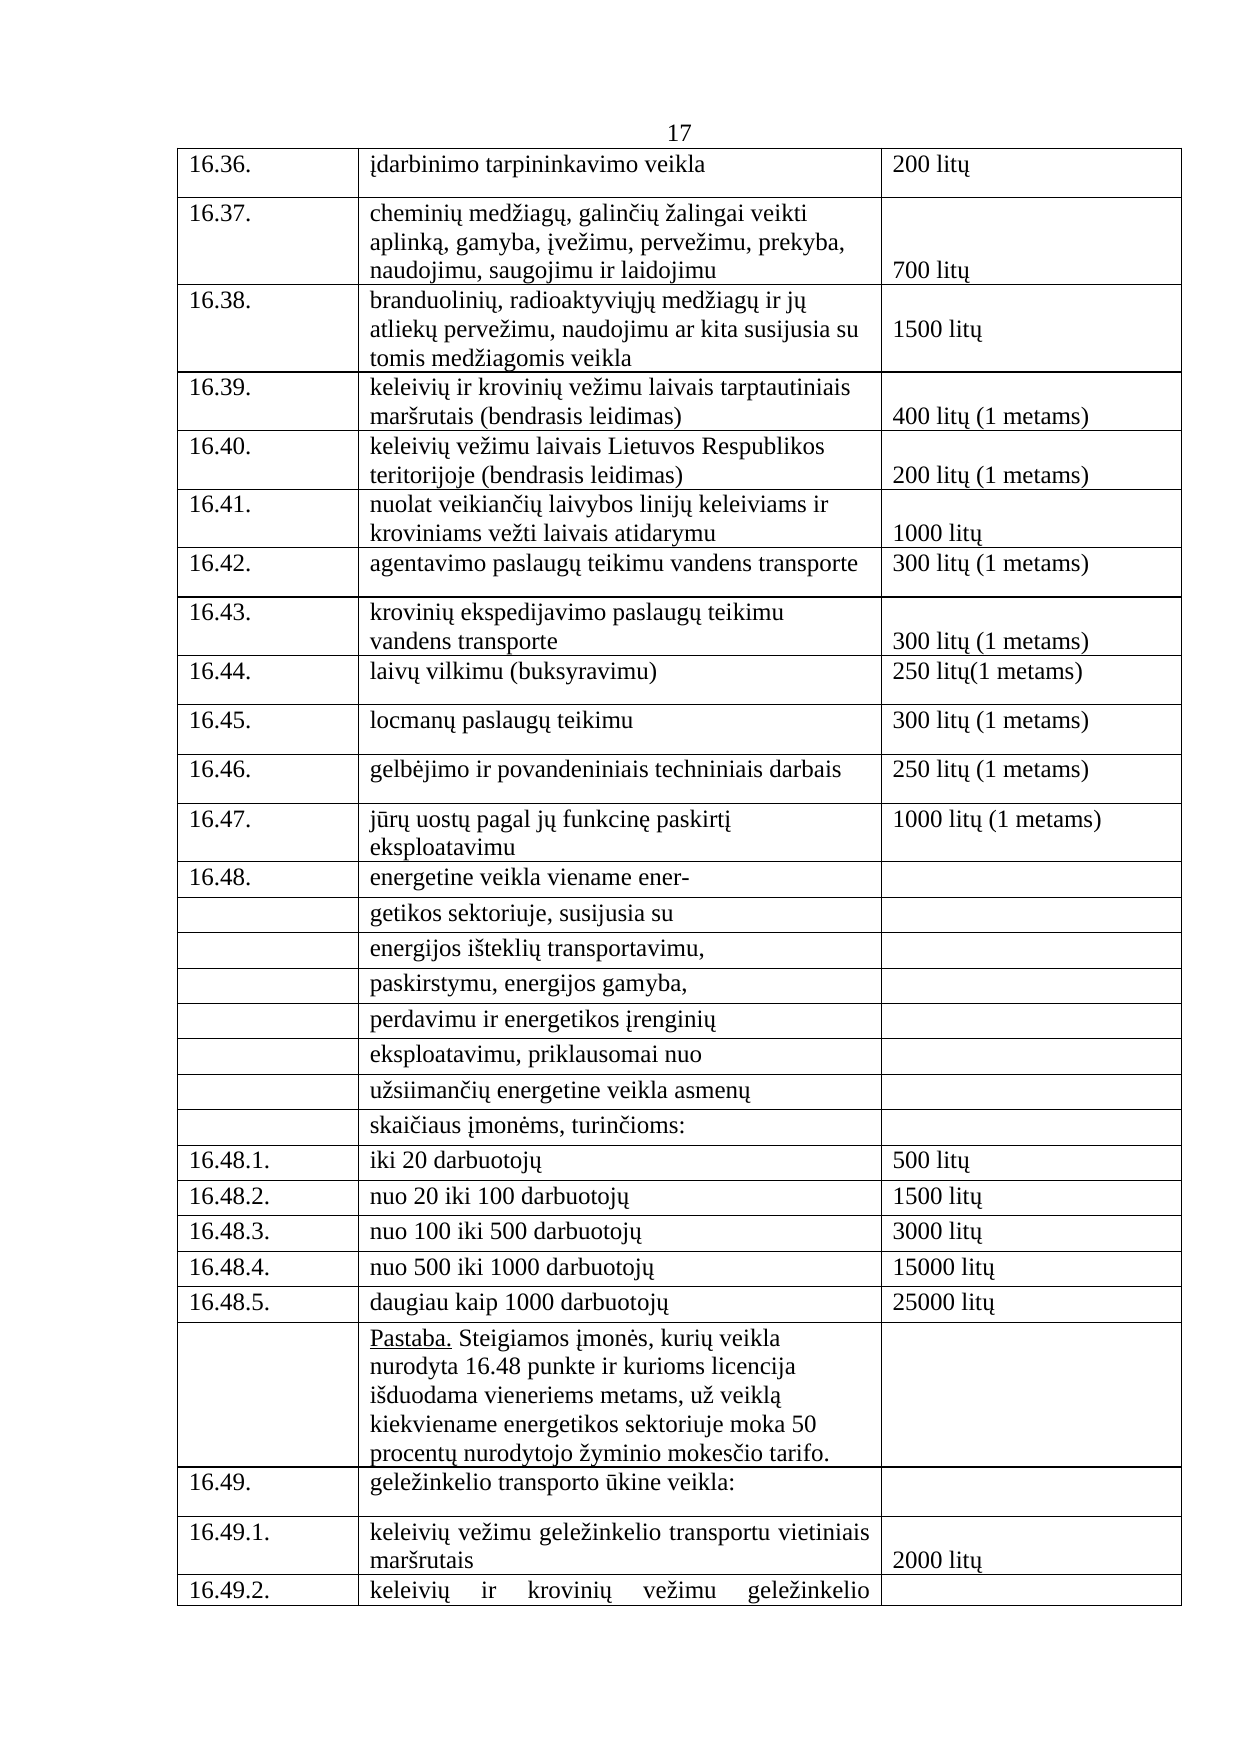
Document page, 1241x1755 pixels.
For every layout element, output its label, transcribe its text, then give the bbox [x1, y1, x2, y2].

table_cell 300 litų (1 metams) [882, 598, 1181, 655]
table_cell [882, 898, 1181, 932]
table_cell [178, 1110, 358, 1144]
table_cell keleivių vežimu laivais Lietuvos Respublikos teritorijoje (bendrasis leidimas) [359, 431, 881, 488]
table_cell nuo 100 iki 500 darbuotojų [359, 1216, 881, 1251]
table_cell 16.48.4. [178, 1252, 358, 1286]
table_cell [882, 1039, 1181, 1074]
table_cell 16.46. [178, 755, 358, 803]
table_cell 16.43. [178, 598, 358, 655]
table_cell [882, 1575, 1181, 1605]
table_cell įdarbinimo tarpininkavimo veikla [359, 149, 881, 197]
table_cell 300 litų (1 metams) [882, 705, 1181, 753]
table_cell energijos išteklių transportavimu, [359, 933, 881, 967]
table_cell 16.44. [178, 656, 358, 704]
table_cell [178, 969, 358, 1003]
table_cell keleivių ir krovinių vežimu geležinkelio [359, 1575, 881, 1605]
table_cell 16.42. [178, 548, 358, 596]
table_cell 16.37. [178, 198, 358, 284]
table_cell 16.40. [178, 431, 358, 488]
table_cell [882, 1075, 1181, 1109]
table_cell [178, 898, 358, 932]
table_cell geležinkelio transporto ūkine veikla: [359, 1468, 881, 1516]
table_cell 16.47. [178, 804, 358, 861]
table_cell eksploatavimu, priklausomai nuo [359, 1039, 881, 1074]
table_cell iki 20 darbuotojų [359, 1146, 881, 1180]
table_cell krovinių ekspedijavimo paslaugų teikimu vandens transporte [359, 598, 881, 655]
table_cell 15000 litų [882, 1252, 1181, 1286]
table_cell perdavimu ir energetikos įrenginių [359, 1004, 881, 1038]
table_cell 1000 litų (1 metams) [882, 804, 1181, 861]
table_cell 3000 litų [882, 1216, 1181, 1251]
table_cell 16.45. [178, 705, 358, 753]
table_cell Pastaba. Steigiamos įmonės, kurių veikla nurodyta 16.48 punkte ir kurioms licencija išduodama vieneriems metams, už veiklą kiekviename energetikos sektoriuje moka 50 procentų nurodytojo žyminio mokesčio tarifo. [359, 1323, 881, 1466]
table_cell laivų vilkimu (buksyravimu) [359, 656, 881, 704]
table_cell [882, 969, 1181, 1003]
table_cell [178, 1004, 358, 1038]
table_cell branduolinių, radioaktyviųjų medžiagų ir jų atliekų pervežimu, naudojimu ar kita susijusia su tomis medžiagomis veikla [359, 285, 881, 371]
table_cell 1000 litų [882, 490, 1181, 547]
table_cell [882, 1323, 1181, 1466]
table_cell [178, 1323, 358, 1466]
table_cell keleivių vežimu geležinkelio transportu vietiniais maršrutais [359, 1517, 881, 1574]
table_cell 1500 litų [882, 1181, 1181, 1215]
table_cell nuo 20 iki 100 darbuotojų [359, 1181, 881, 1215]
table_cell [882, 1110, 1181, 1144]
table_cell 500 litų [882, 1146, 1181, 1180]
table_cell 16.48. [178, 862, 358, 897]
table_cell 16.48.5. [178, 1287, 358, 1322]
table_cell 250 litų(1 metams) [882, 656, 1181, 704]
table_cell [178, 1075, 358, 1109]
table_cell jūrų uostų pagal jų funkcinę paskirtį eksploatavimu [359, 804, 881, 861]
table_cell 200 litų [882, 149, 1181, 197]
table_cell 25000 litų [882, 1287, 1181, 1322]
table_cell 16.48.2. [178, 1181, 358, 1215]
table_cell 16.49.2. [178, 1575, 358, 1605]
table_cell cheminių medžiagų, galinčių žalingai veikti aplinką, gamyba, įvežimu, pervežimu, prekyba, naudojimu, saugojimu ir laidojimu [359, 198, 881, 284]
table_cell skaičiaus įmonėms, turinčioms: [359, 1110, 881, 1144]
table_cell [178, 933, 358, 967]
table_cell 16.48.1. [178, 1146, 358, 1180]
table_cell [178, 1039, 358, 1074]
table_cell 16.48.3. [178, 1216, 358, 1251]
table_cell 700 litų [882, 198, 1181, 284]
table_cell agentavimo paslaugų teikimu vandens transporte [359, 548, 881, 596]
table_cell getikos sektoriuje, susijusia su [359, 898, 881, 932]
table_cell 16.39. [178, 373, 358, 430]
table_cell locmanų paslaugų teikimu [359, 705, 881, 753]
table_cell 1500 litų [882, 285, 1181, 371]
table_cell 300 litų (1 metams) [882, 548, 1181, 596]
table_cell 16.49. [178, 1468, 358, 1516]
table_cell 400 litų (1 metams) [882, 373, 1181, 430]
table_cell energetine veikla viename ener- [359, 862, 881, 897]
table_cell 16.36. [178, 149, 358, 197]
table_cell 200 litų (1 metams) [882, 431, 1181, 488]
table_cell 2000 litų [882, 1517, 1181, 1574]
table_cell nuolat veikiančių laivybos linijų keleiviams ir kroviniams vežti laivais atidarymu [359, 490, 881, 547]
table_cell [882, 1468, 1181, 1516]
table_cell [882, 862, 1181, 897]
table_cell 16.49.1. [178, 1517, 358, 1574]
table_cell daugiau kaip 1000 darbuotojų [359, 1287, 881, 1322]
table_cell keleivių ir krovinių vežimu laivais tarptautiniais maršrutais (bendrasis leidimas) [359, 373, 881, 430]
table_cell gelbėjimo ir povandeniniais techniniais darbais [359, 755, 881, 803]
table_cell paskirstymu, energijos gamyba, [359, 969, 881, 1003]
table_cell 250 litų (1 metams) [882, 755, 1181, 803]
table_cell 16.41. [178, 490, 358, 547]
table_cell [882, 1004, 1181, 1038]
table_cell 16.38. [178, 285, 358, 371]
table_cell užsiimančių energetine veikla asmenų [359, 1075, 881, 1109]
table_cell [882, 933, 1181, 967]
table_cell nuo 500 iki 1000 darbuotojų [359, 1252, 881, 1286]
